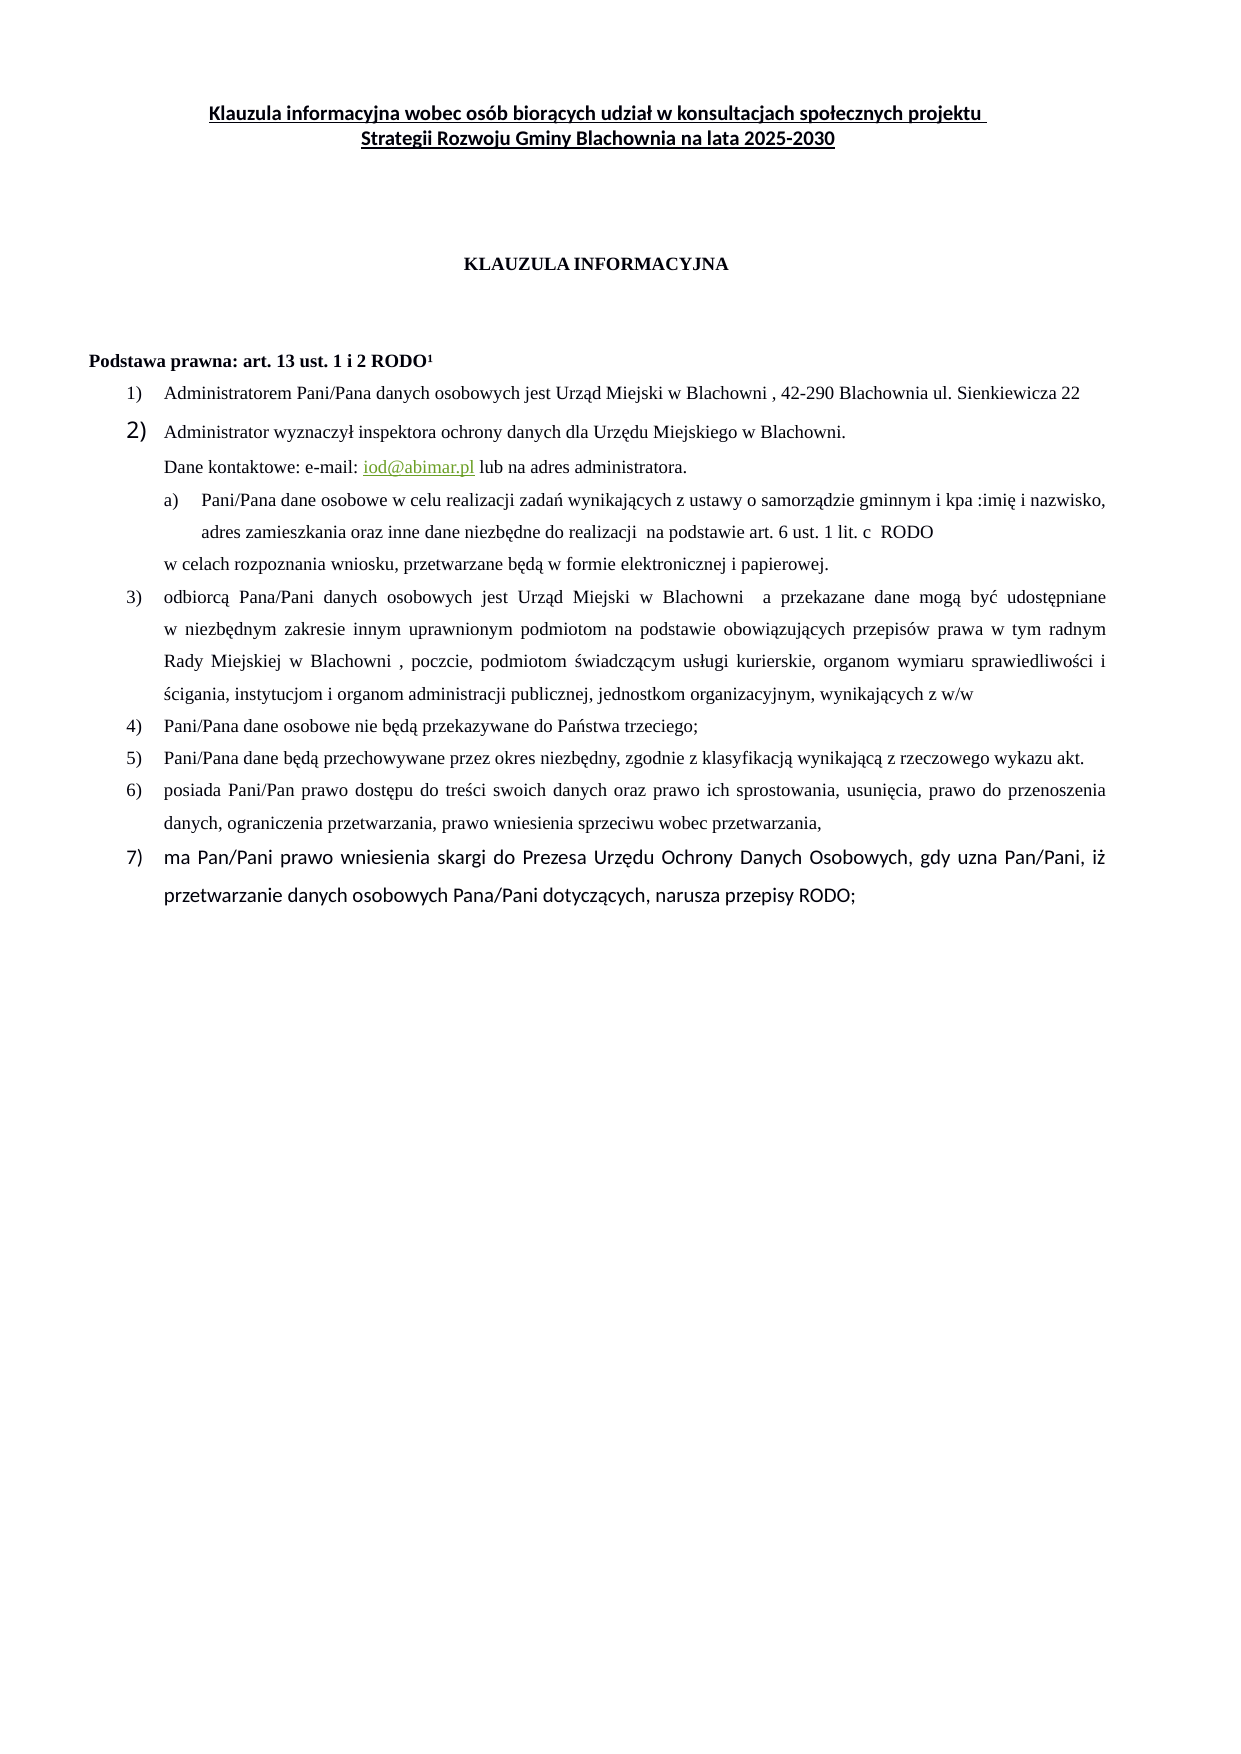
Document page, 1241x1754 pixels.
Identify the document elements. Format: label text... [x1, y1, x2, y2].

list odbiorcą Pana/Pani danych osobowych jest Urząd Miejski w Blachowni a przekazane dane mogą być udostępniane w niezbędnym zakresie innym uprawnionym podmiotom na podstawie obowiązujących przepisów prawa w tym radnym Rady Miejskiej w Blachowni , poczcie, podmiotom świadczącym usługi kurierskie, organom wymiaru sprawiedliwości i ścigania, instytucjom i organom administracji publicznej, jednostkom organizacyjnym, wynikających z w/w [126, 586, 1107, 704]
text KLAUZULA INFORMACYJNA [89, 253, 1107, 274]
list Pani/Pana dane osobowe w celu realizacji zadań wynikających z ustawy o samorządzie gminnym i kpa :imię i nazwisko, adres zamieszkania oraz inne dane niezbędne do realizacji na podstawie art. 6 ust. 1 lit. c RODO [164, 489, 1107, 542]
text Strategii Rozwoju Gminy Blachownia na lata 2025-2030 [89, 126, 1107, 151]
text Klauzula informacyjna wobec osób biorących udział w konsultacjach społecznych projektu [89, 100, 1107, 126]
list Pani/Pana dane osobowe nie będą przekazywane do Państwa trzeciego; [126, 715, 1107, 736]
list Administratorem Pani/Pana danych osobowych jest Urząd Miejski w Blachowni , 42-290 Blachownia ul. Sienkiewicza 22 [126, 382, 1107, 404]
list posiada Pani/Pan prawo dostępu do treści swoich danych oraz prawo ich sprostowania, usunięcia, prawo do przenoszenia danych, ograniczenia przetwarzania, prawo wniesienia sprzeciwu wobec przetwarzania, [126, 779, 1107, 833]
list Pani/Pana dane będą przechowywane przez okres niezbędny, zgodnie z klasyfikacją wynikającą z rzeczowego wykazu akt. [126, 747, 1107, 768]
list ma Pan/Pani prawo wniesienia skargi do Prezesa Urzędu Ochrony Danych Osobowych, gdy uzna Pan/Pani, iż przetwarzanie danych osobowych Pana/Pani dotyczących, narusza przepisy RODO; [126, 844, 1107, 907]
list Administrator wyznaczył inspektora ochrony danych dla Urzędu Miejskiego w Blachowni. Dane kontaktowe: e-mail: iod@abimar.pl lub na adres administratora. [126, 414, 1107, 478]
text w celach rozpoznania wniosku, przetwarzane będą w formie elektronicznej i papierowej. [164, 553, 1107, 575]
text Podstawa prawna: art. 13 ust. 1 i 2 RODO¹ [89, 350, 1107, 371]
